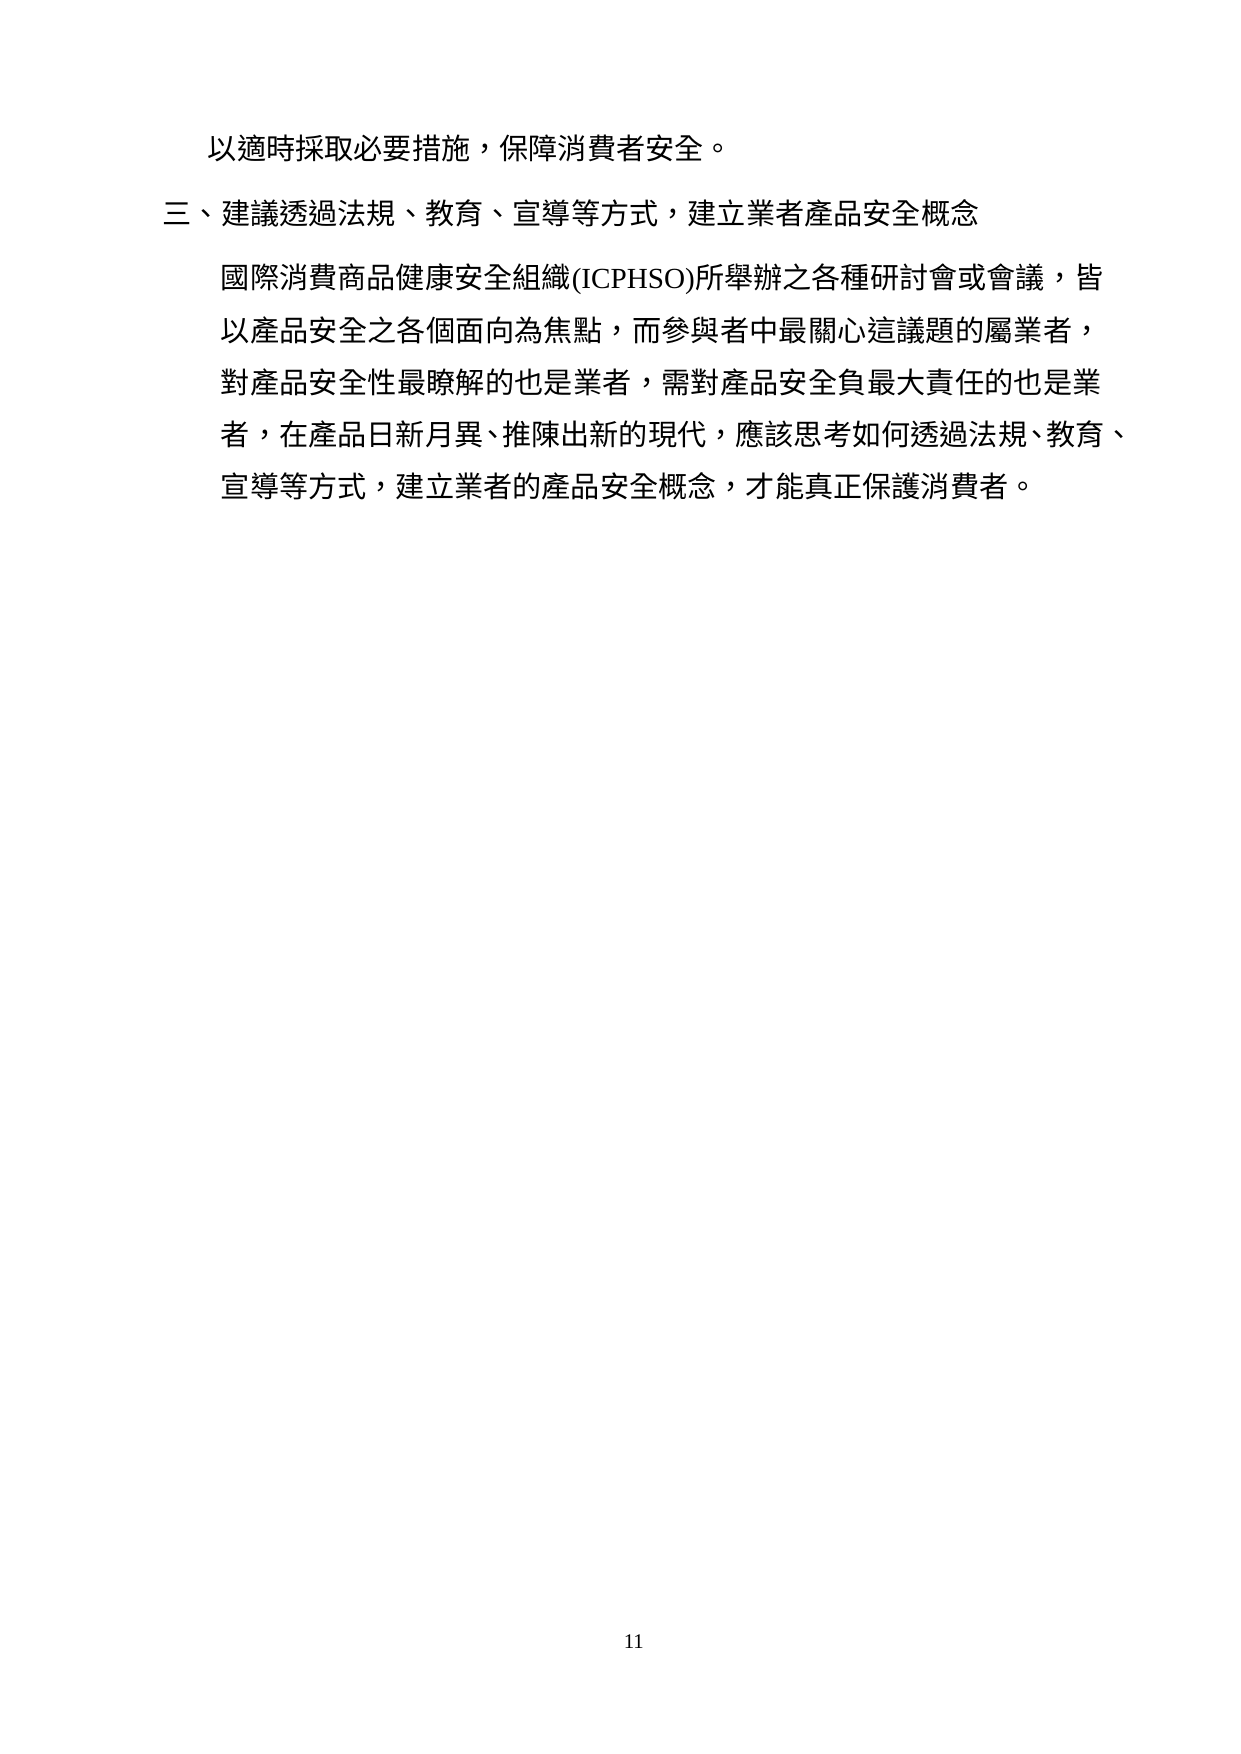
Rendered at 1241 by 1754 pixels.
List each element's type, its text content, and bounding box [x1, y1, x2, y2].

text 國際消費商品健康安全組織(ICPHSO)所舉辦之各種研討會或會議，皆以產品安全之各個面向為焦點，而參與者中最關心這議題的屬業者，對產品安全性最瞭解的也是業者，需對產品安全負最大責任的也是業者，在產品日新月異、推陳出新的現代，應該思考如何透過法規、教育、宣導等方式，建立業者的產品安全概念，才能真正保護消費者。 [221, 247, 1104, 508]
text 三、建議透過法規、教育、宣導等方式，建立業者產品安全概念 [162, 183, 1104, 235]
text 本次研討會針對新興科技產品之安全性議題已有涉獵並加探討，惟基於其為新興商品，標準的制定或依循的法規尚付之闕如，對廠商、消費者或主管機關都是新的挑戰，值得各界持續關注，積極獲取相關訊息，以適時採取必要措施，保障消費者安全。 [162, 118, 1104, 170]
